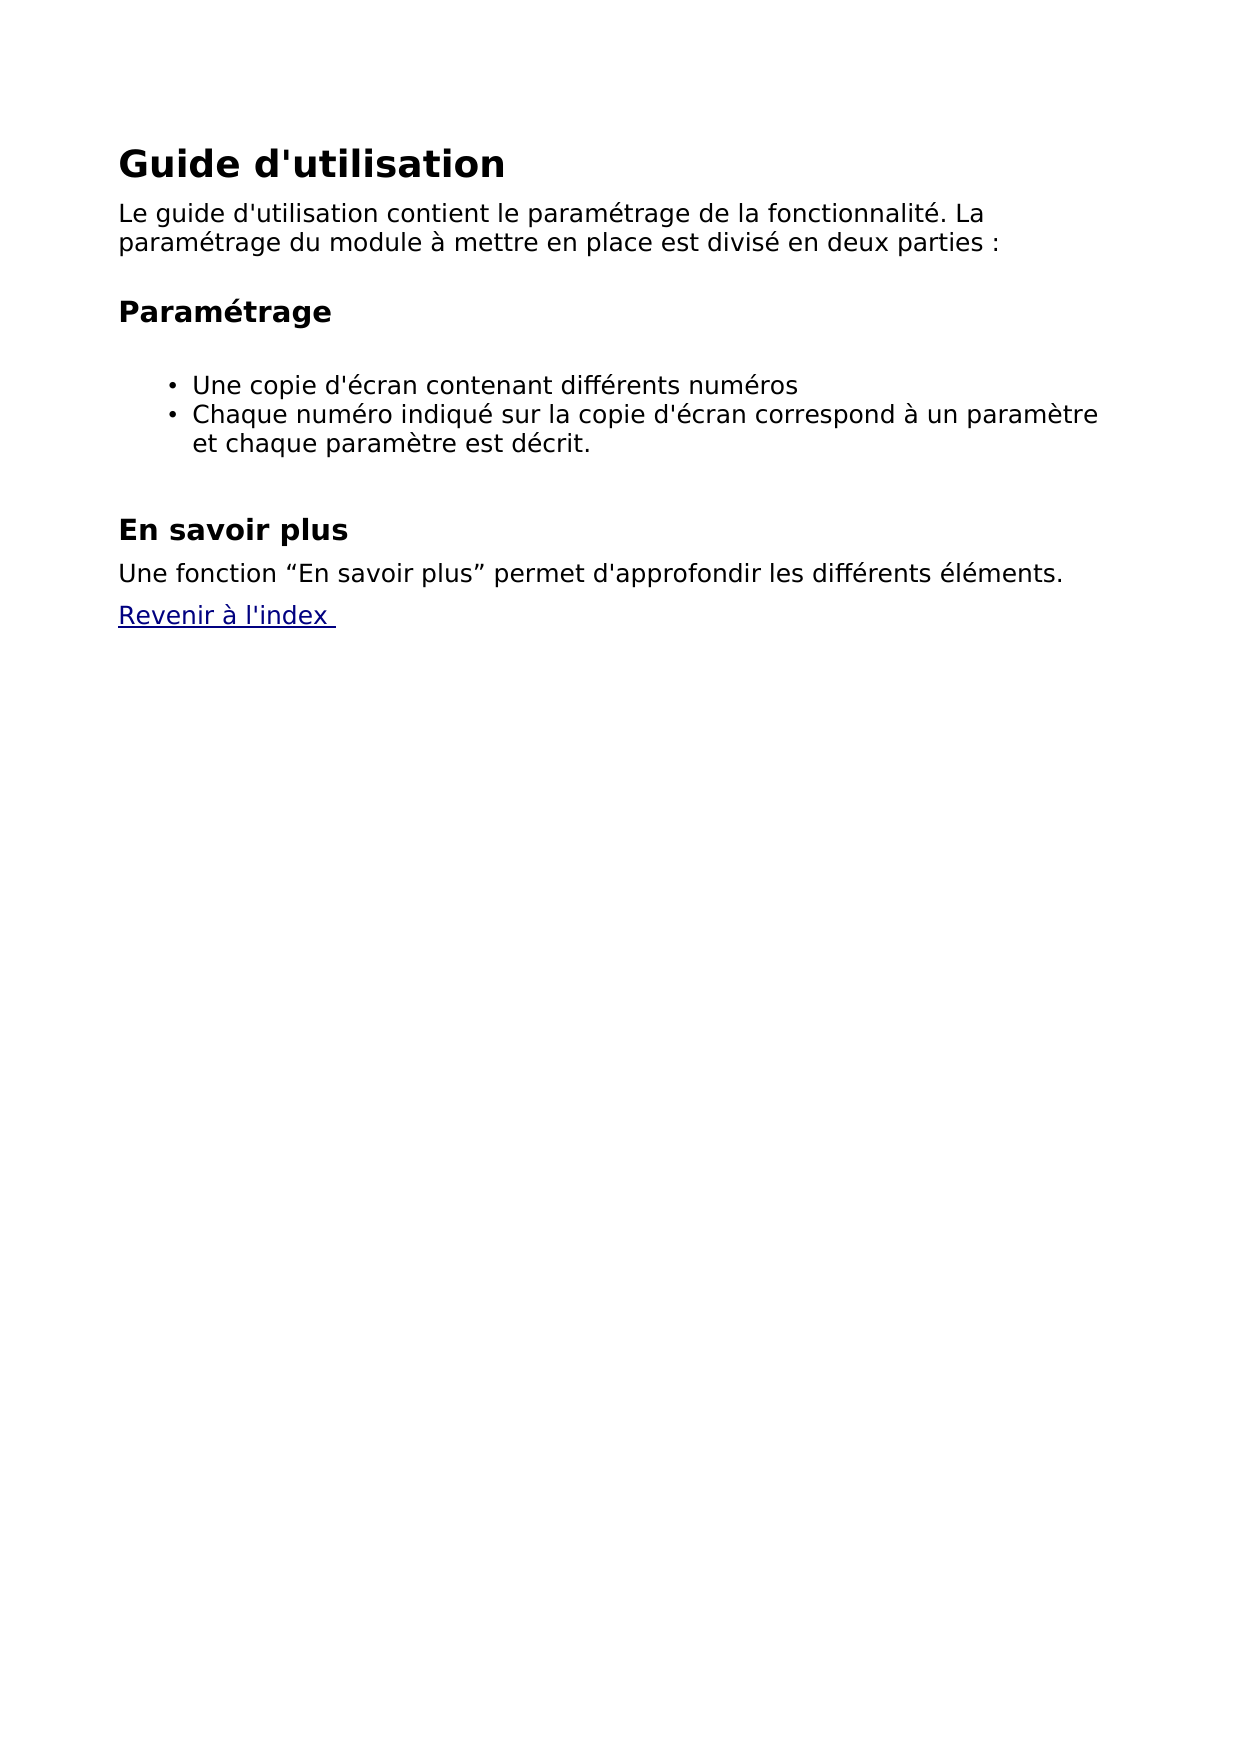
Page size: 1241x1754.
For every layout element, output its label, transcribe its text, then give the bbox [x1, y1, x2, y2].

subtitle Paramétrage [118, 295, 1122, 329]
text Revenir à l'index [118, 601, 1122, 630]
text Une fonction “En savoir plus” permet d'approfondir les différents éléments. [118, 559, 1122, 589]
list Une copie d'écran contenant différents numéros [177, 371, 1122, 400]
text Le guide d'utilisation contient le paramétrage de la fonctionnalité. La paramétrage du module à mettre en place est divisé en deux parties : [118, 199, 1122, 258]
subtitle En savoir plus [118, 513, 1122, 547]
list Chaque numéro indiqué sur la copie d'écran correspond à un paramètre et chaque paramètre est décrit. [177, 400, 1122, 458]
subtitle Guide d'utilisation [118, 143, 1122, 187]
